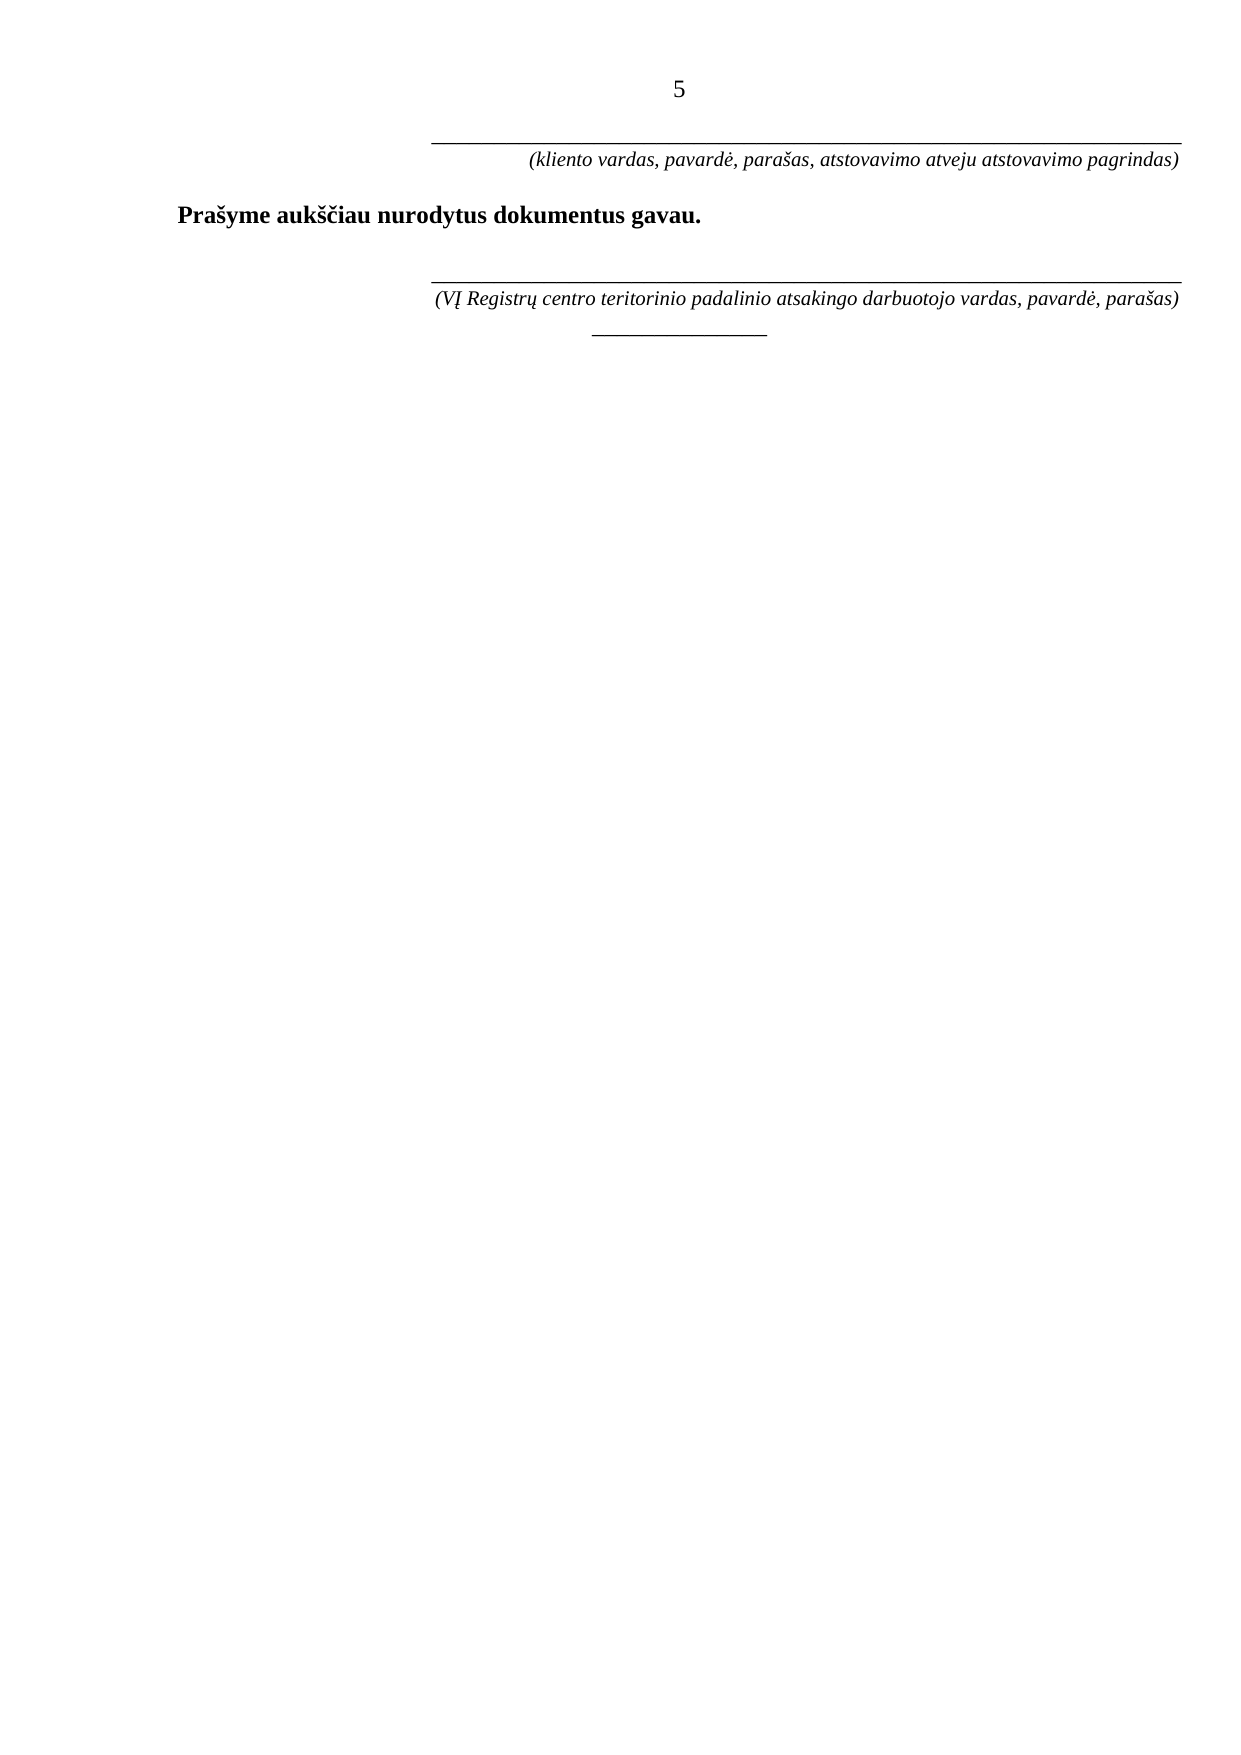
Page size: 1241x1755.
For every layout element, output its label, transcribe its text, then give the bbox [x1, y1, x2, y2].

text Prašyme aukščiau nurodytus dokumentus gavau. [177, 200, 1181, 228]
text ____________________________________________________________ [177, 257, 1181, 286]
text (VĮ Registrų centro teritorinio padalinio atsakingo darbuotojo vardas, pavardė, parašas) [177, 286, 1181, 310]
text ____________________________________________________________ [177, 118, 1181, 147]
text (kliento vardas, pavardė, parašas, atstovavimo atveju atstovavimo pagrindas) [177, 147, 1181, 171]
text ______________ [177, 310, 1181, 339]
